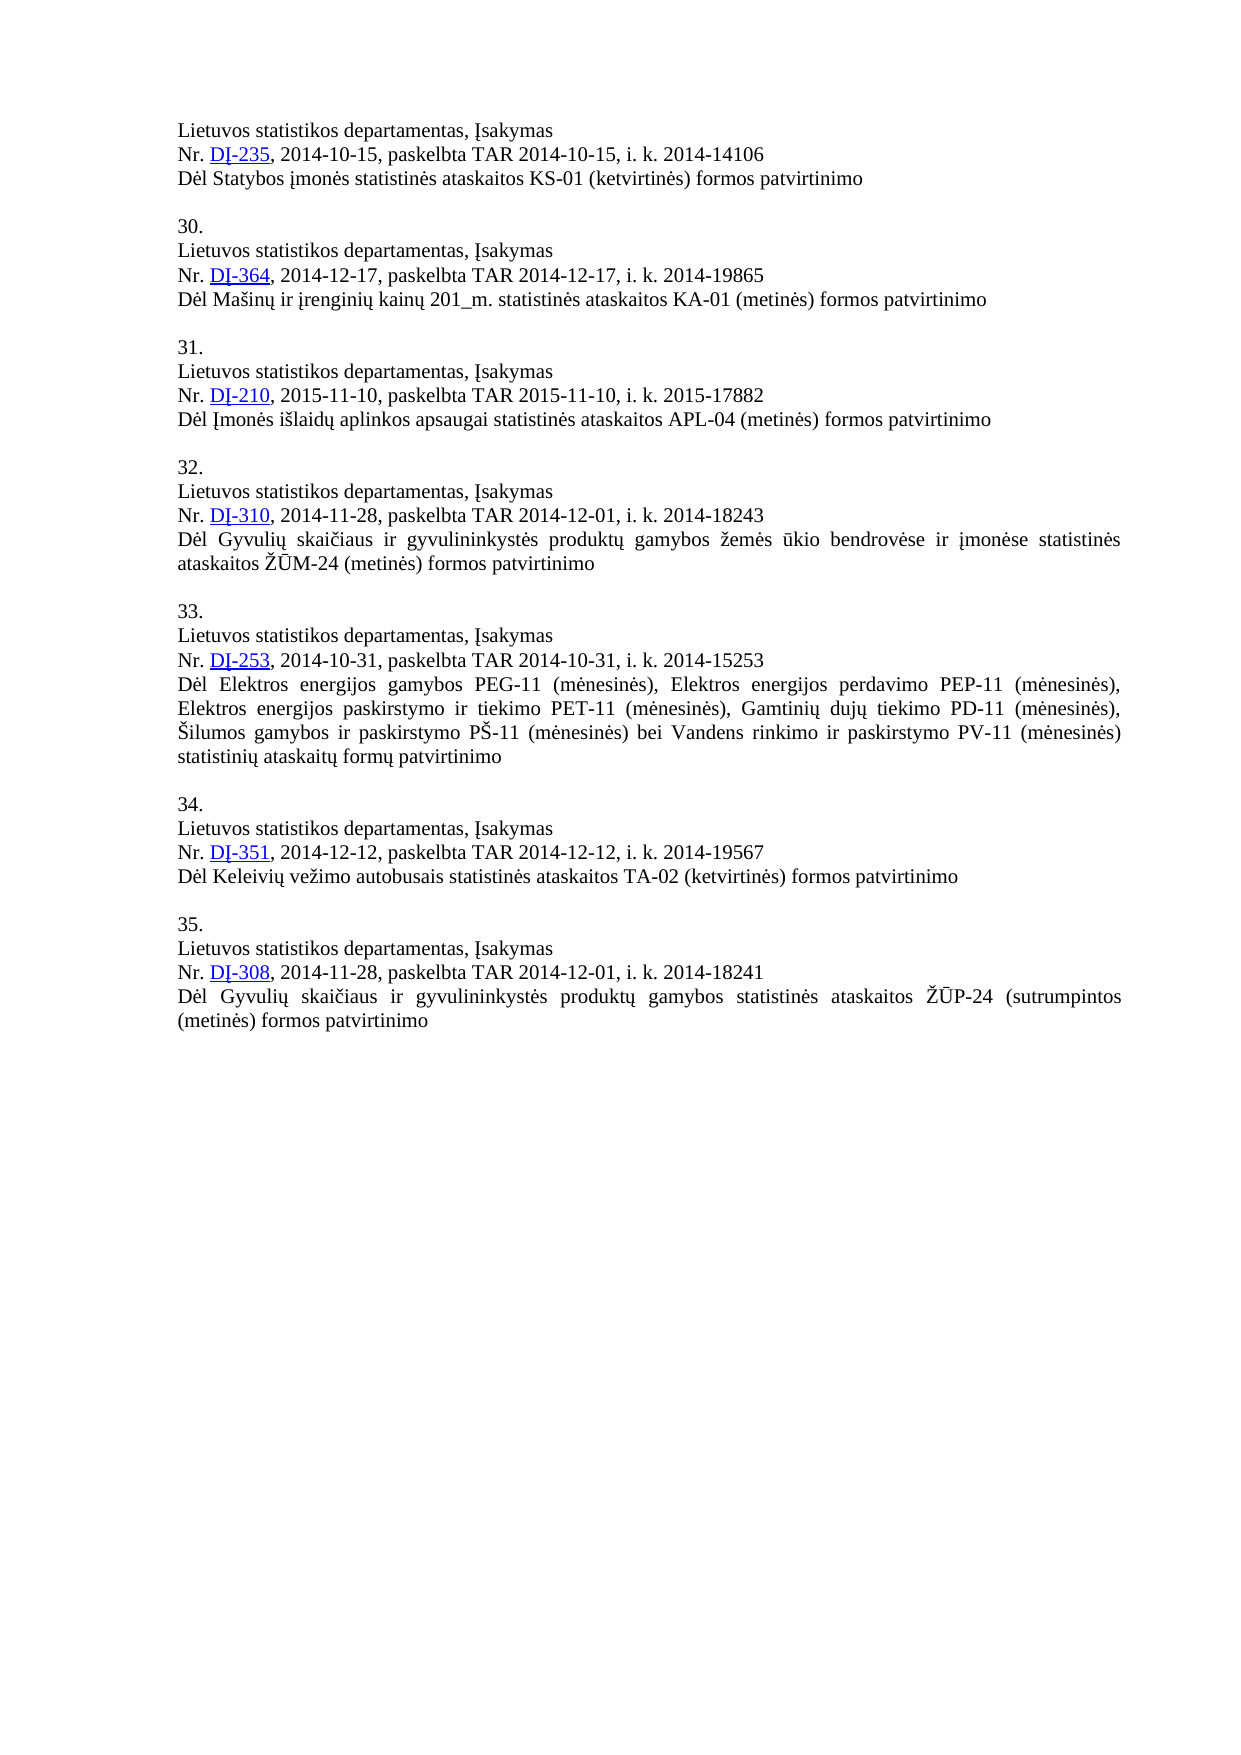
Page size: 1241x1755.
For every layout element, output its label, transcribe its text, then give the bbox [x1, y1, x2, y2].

text Lietuvos statistikos departamentas, Įsakymas [177, 816, 1122, 840]
text Lietuvos statistikos departamentas, Įsakymas [177, 359, 1122, 383]
text 32. [177, 455, 1122, 479]
text 34. [177, 792, 1122, 816]
text Lietuvos statistikos departamentas, Įsakymas [177, 623, 1122, 647]
text Lietuvos statistikos departamentas, Įsakymas [177, 238, 1122, 262]
text Dėl Įmonės išlaidų aplinkos apsaugai statistinės ataskaitos APL-04 (metinės) formos patvirtinimo [177, 407, 1122, 431]
text Dėl Elektros energijos gamybos PEG-11 (mėnesinės), Elektros energijos perdavimo PEP-11 (mėnesinės), Elektros energijos paskirstymo ir tiekimo PET-11 (mėnesinės), Gamtinių dujų tiekimo PD-11 (mėnesinės), Šilumos gamybos ir paskirstymo PŠ-11 (mėnesinės) bei Vandens rinkimo ir paskirstymo PV-11 (mėnesinės) statistinių ataskaitų formų patvirtinimo [177, 672, 1122, 768]
text Lietuvos statistikos departamentas, Įsakymas [177, 118, 1122, 142]
text Nr. DĮ-351, 2014-12-12, paskelbta TAR 2014-12-12, i. k. 2014-19567 [177, 840, 1122, 864]
text Dėl Keleivių vežimo autobusais statistinės ataskaitos TA-02 (ketvirtinės) formos patvirtinimo [177, 864, 1122, 888]
text 35. [177, 912, 1122, 936]
text Dėl Gyvulių skaičiaus ir gyvulininkystės produktų gamybos žemės ūkio bendrovėse ir įmonėse statistinės ataskaitos ŽŪM-24 (metinės) formos patvirtinimo [177, 527, 1122, 575]
text Lietuvos statistikos departamentas, Įsakymas [177, 936, 1122, 960]
text Nr. DĮ-210, 2015-11-10, paskelbta TAR 2015-11-10, i. k. 2015-17882 [177, 383, 1122, 407]
text 30. [177, 214, 1122, 238]
text Nr. DĮ-235, 2014-10-15, paskelbta TAR 2014-10-15, i. k. 2014-14106 [177, 142, 1122, 166]
text Nr. DĮ-310, 2014-11-28, paskelbta TAR 2014-12-01, i. k. 2014-18243 [177, 503, 1122, 527]
text Dėl Statybos įmonės statistinės ataskaitos KS-01 (ketvirtinės) formos patvirtinimo [177, 166, 1122, 190]
text 31. [177, 335, 1122, 359]
text Nr. DĮ-253, 2014-10-31, paskelbta TAR 2014-10-31, i. k. 2014-15253 [177, 647, 1122, 672]
text Nr. DĮ-364, 2014-12-17, paskelbta TAR 2014-12-17, i. k. 2014-19865 [177, 262, 1122, 287]
text Dėl Mašinų ir įrenginių kainų 201_m. statistinės ataskaitos KA-01 (metinės) formos patvirtinimo [177, 287, 1122, 311]
text Dėl Gyvulių skaičiaus ir gyvulininkystės produktų gamybos statistinės ataskaitos ŽŪP-24 (sutrumpintos (metinės) formos patvirtinimo [177, 984, 1122, 1032]
text Lietuvos statistikos departamentas, Įsakymas [177, 479, 1122, 503]
text 33. [177, 599, 1122, 623]
text Nr. DĮ-308, 2014-11-28, paskelbta TAR 2014-12-01, i. k. 2014-18241 [177, 960, 1122, 984]
